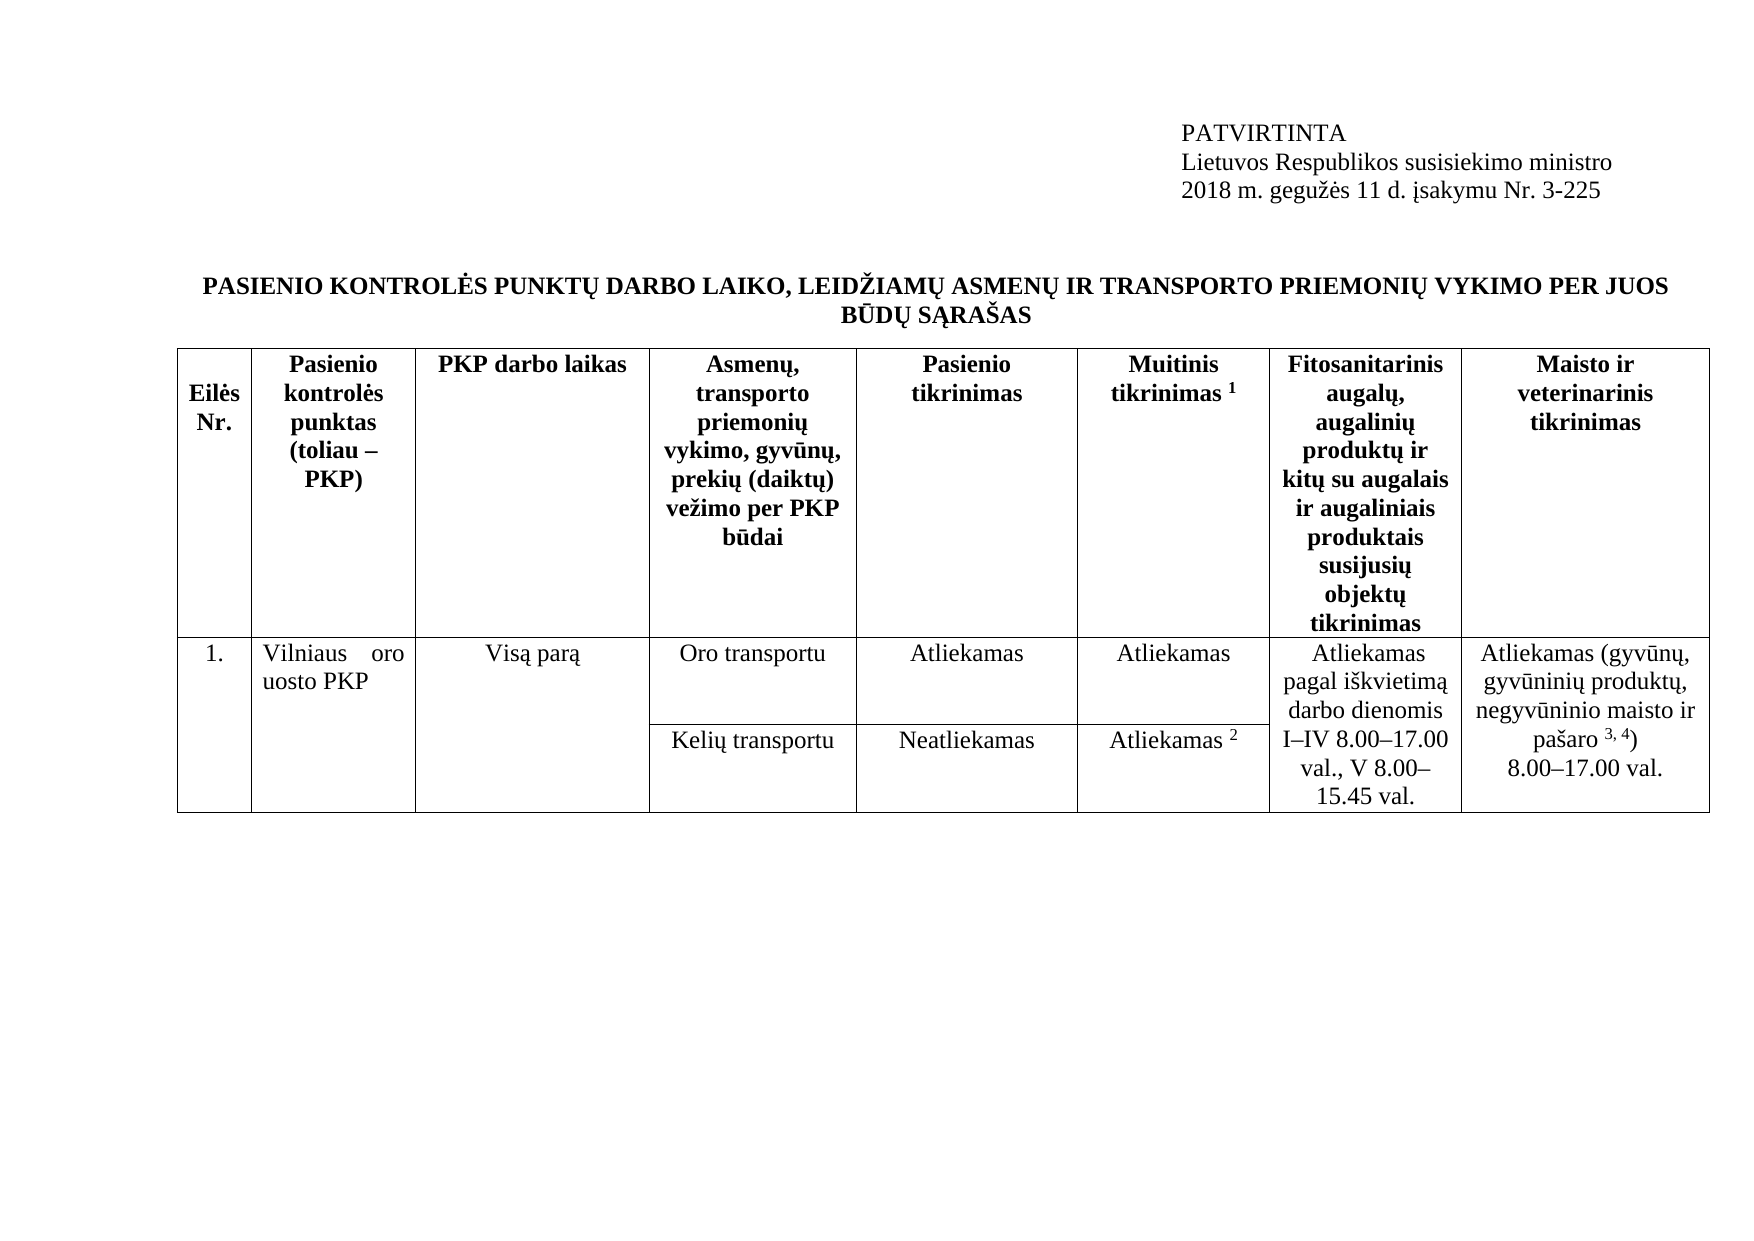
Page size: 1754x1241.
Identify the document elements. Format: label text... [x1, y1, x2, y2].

text PATVIRTINTA [1181, 118, 1695, 147]
table_cell Atliekamas [857, 638, 1077, 724]
table_header Pasienio tikrinimas [857, 349, 1077, 637]
table_cell Visą parą [416, 638, 649, 812]
table_cell Vilniaus oro uosto PKP [252, 638, 415, 812]
table_cell Atliekamas pagal iškvietimą darbo dienomis I–IV 8.00–17.00 val., V 8.00–15.45 val. [1270, 638, 1461, 812]
table_cell Neatliekamas [857, 725, 1077, 812]
table_header Fitosanitarinis augalų, augalinių produktų ir kitų su augalais ir augaliniais produktais susijusių objektų tikrinimas [1270, 349, 1461, 637]
table_cell 1. [178, 638, 251, 812]
table_cell Atliekamas (gyvūnų, gyvūninių produktų, negyvūninio maisto ir pašaro 3, 4) 8.00–17.00 val. [1462, 638, 1709, 812]
table_header Asmenų, transporto priemonių vykimo, gyvūnų, prekių (daiktų) vežimo per PKP būdai [650, 349, 856, 637]
text 2018 m. gegužės 11 d. įsakymu Nr. 3-225 [1181, 176, 1695, 204]
table_cell Atliekamas 2 [1078, 725, 1269, 812]
table_header Maisto ir veterinarinis tikrinimas [1462, 349, 1709, 637]
table_header Eilės Nr. [178, 349, 251, 637]
table_header PKP darbo laikas [416, 349, 649, 637]
table_cell Oro transportu [650, 638, 856, 724]
table_header Muitinis tikrinimas 1 [1078, 349, 1269, 637]
table_cell Kelių transportu [650, 725, 856, 812]
text PASIENIO KONTROLĖS PUNKTŲ DARBO LAIKO, LEIDŽIAMŲ ASMENŲ IR TRANSPORTO PRIEMONIŲ VYKIMO PER JUOS BŪDŲ SĄRAŠAS [177, 271, 1695, 329]
text Lietuvos Respublikos susisiekimo ministro [1181, 147, 1695, 176]
table_cell Atliekamas [1078, 638, 1269, 724]
table_header Pasienio kontrolės punktas (toliau –PKP) [252, 349, 415, 637]
